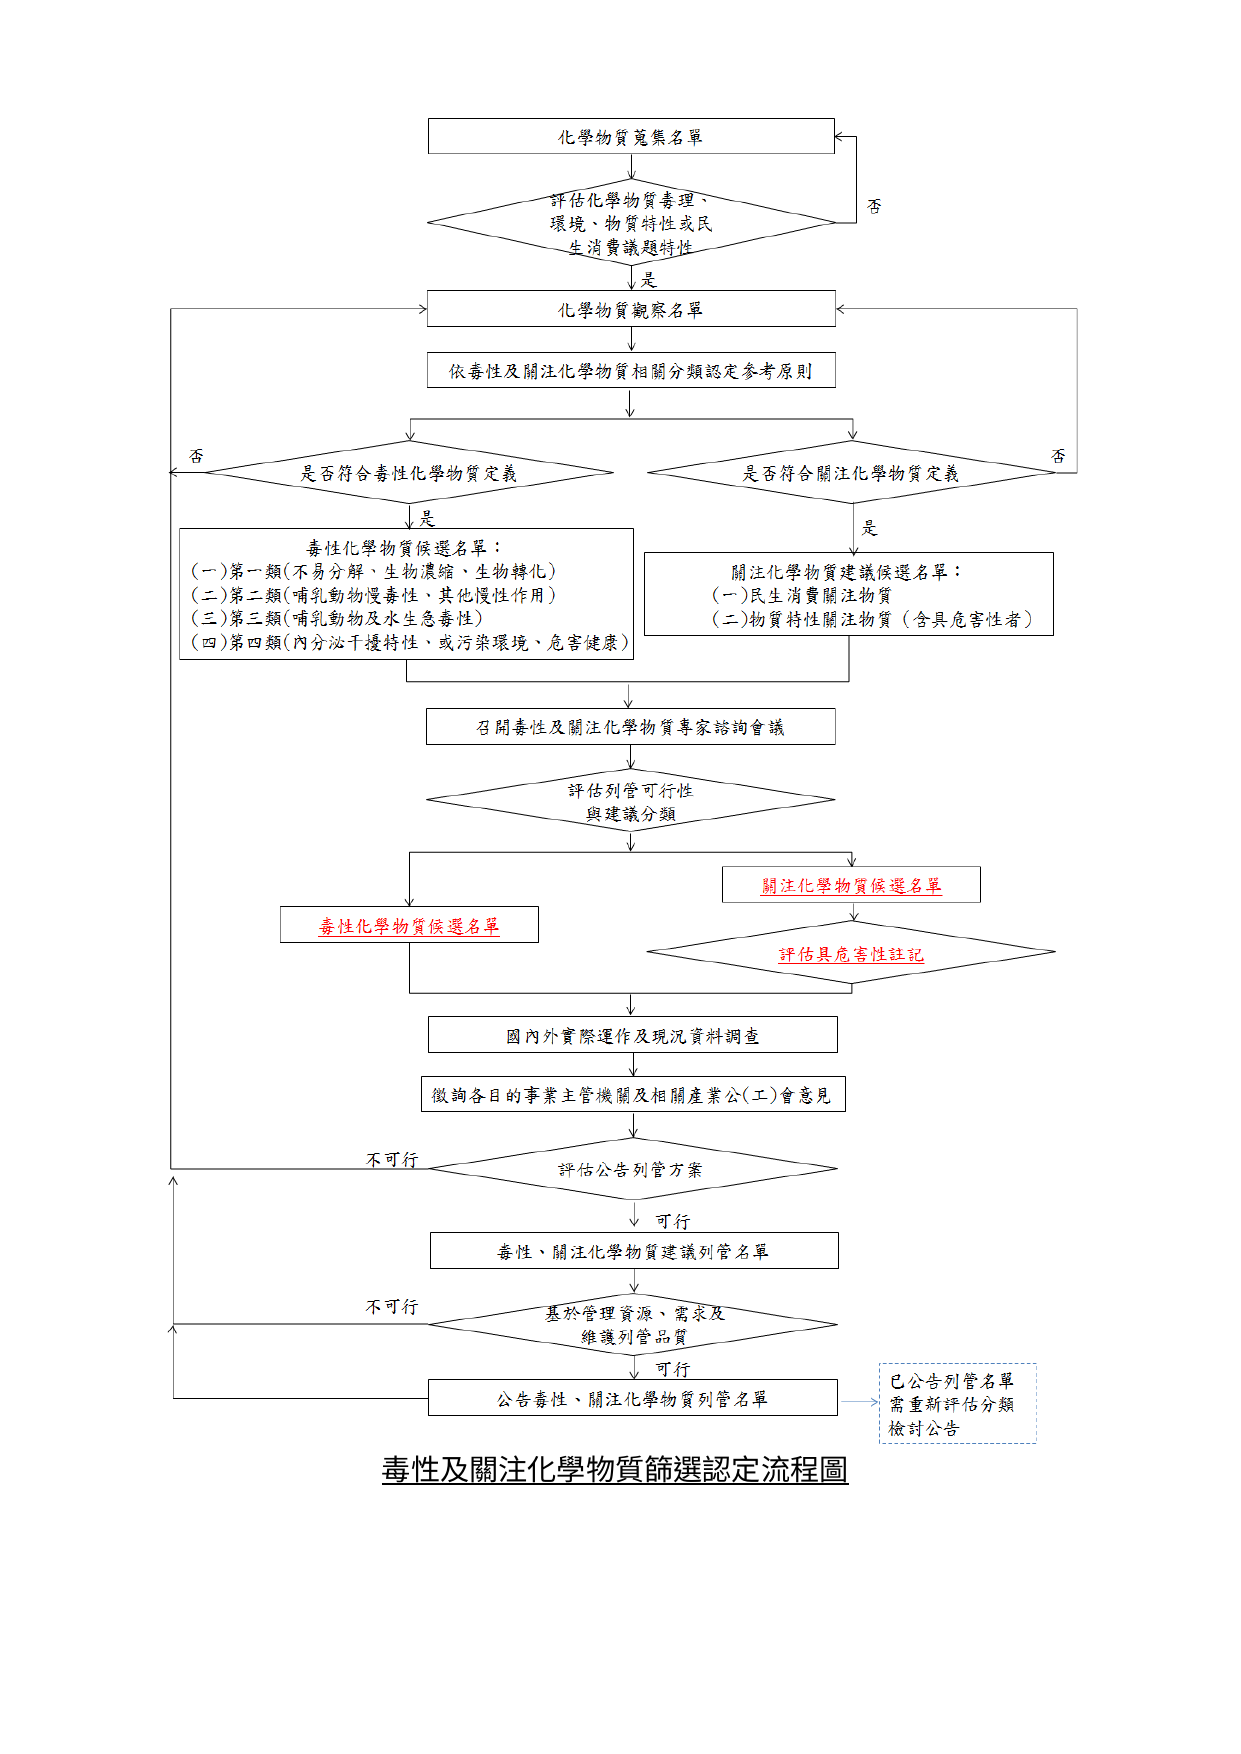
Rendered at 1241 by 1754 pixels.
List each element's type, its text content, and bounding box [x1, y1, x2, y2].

text 毒性及關注化學物質篩選認定流程圖 [136, 1449, 1094, 1489]
picture [162, 118, 1078, 1449]
